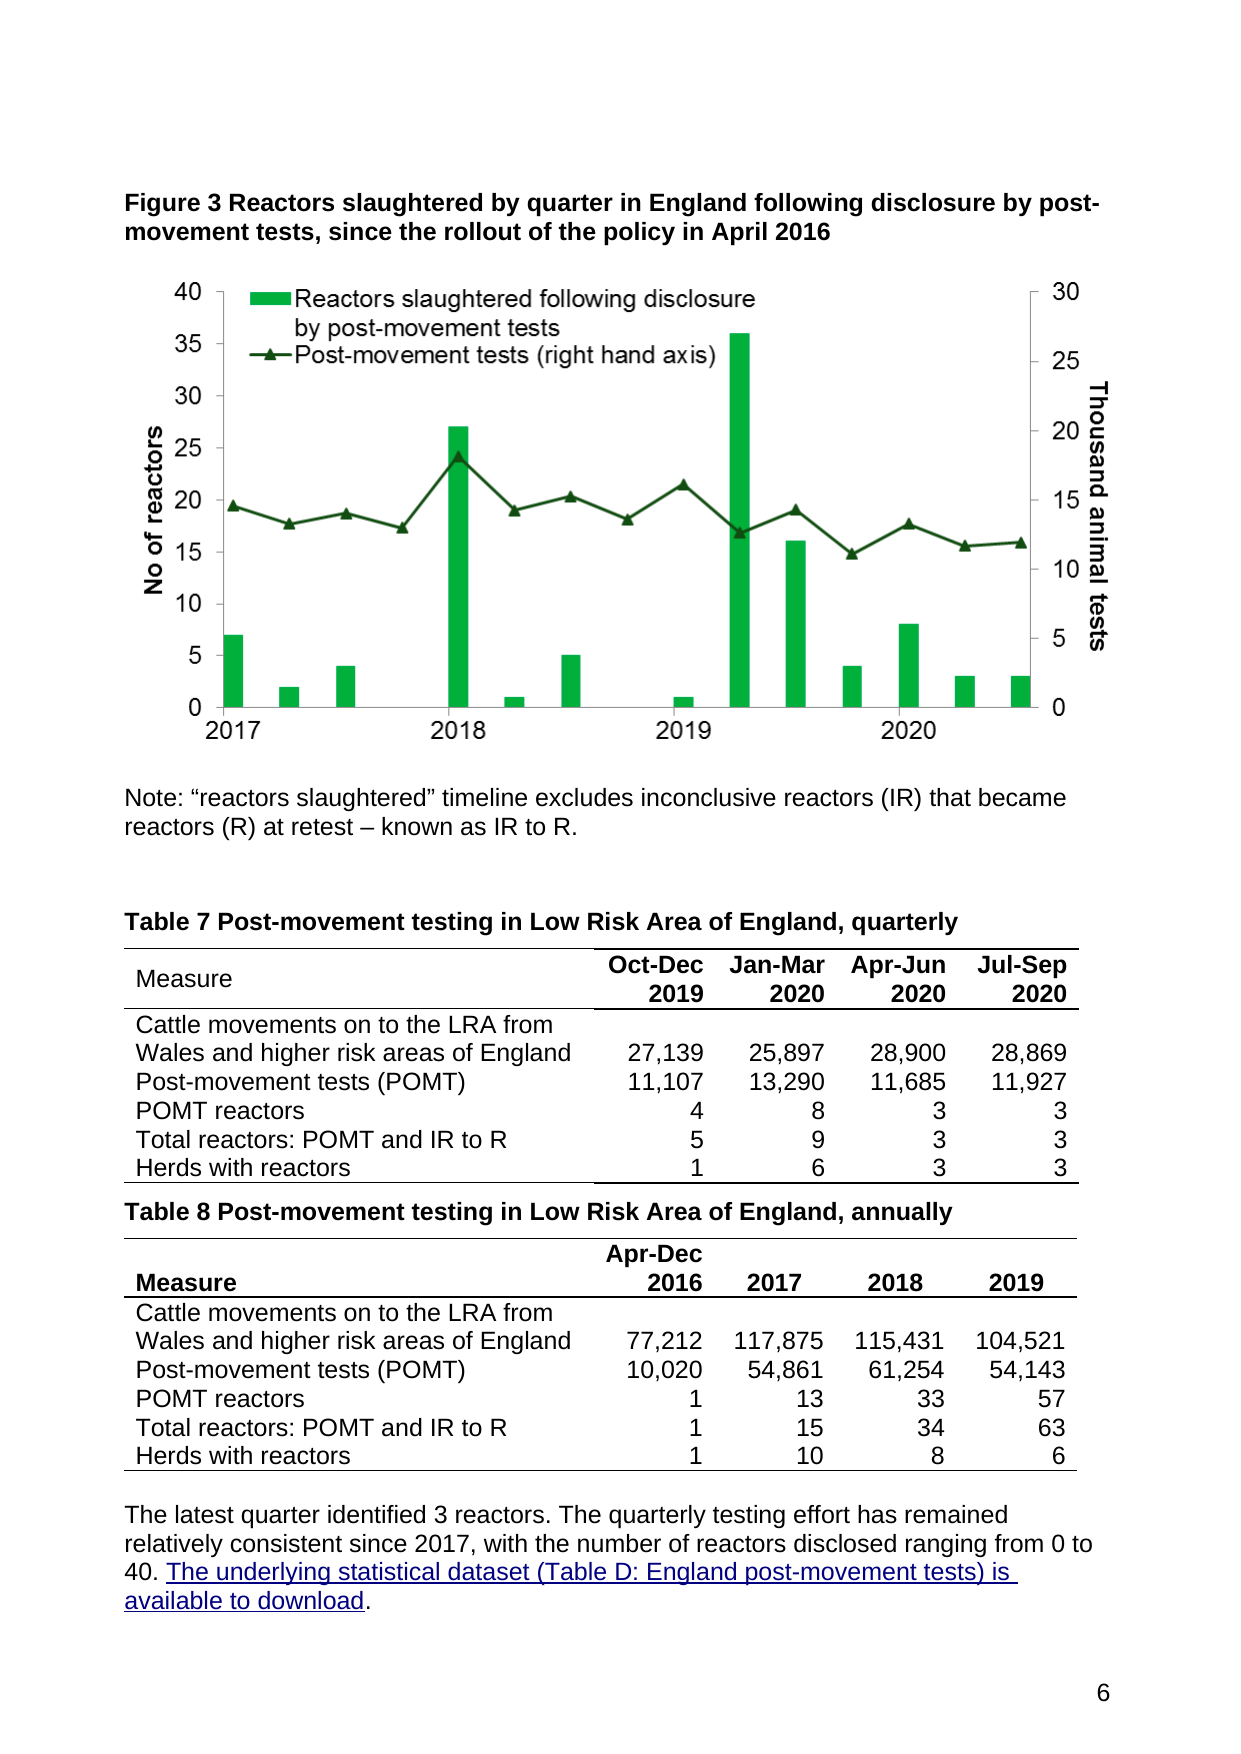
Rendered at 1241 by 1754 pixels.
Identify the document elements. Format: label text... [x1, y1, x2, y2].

table_header Oct-Dec 2019 [594, 950, 715, 1007]
table_cell 28,869 [957, 1010, 1078, 1067]
table_cell 3 [836, 1096, 957, 1124]
table_header Apr-Jun 2020 [836, 950, 957, 1007]
text Note: “reactors slaughtered” timeline excludes inconclusive reactors (IR) that became reactors (R) at retest – known as IR to R. [124, 783, 1110, 840]
table_cell Post-movement tests (POMT) [124, 1067, 594, 1096]
table_cell Herds with reactors [124, 1153, 594, 1182]
table_cell 9 [715, 1125, 836, 1153]
table_cell 28,900 [836, 1010, 957, 1067]
table_cell Herds with reactors [124, 1441, 593, 1470]
table_cell 13 [714, 1384, 835, 1412]
table_cell 3 [957, 1125, 1078, 1153]
table_cell 11,927 [957, 1067, 1078, 1096]
table_cell POMT reactors [124, 1384, 593, 1412]
table_cell 4 [594, 1096, 715, 1124]
table_header Measure [124, 949, 594, 1007]
table_cell 57 [956, 1384, 1077, 1412]
table_header Jan-Mar 2020 [715, 950, 836, 1007]
table_cell Cattle movements on to the LRA from Wales and higher risk areas of England [124, 1009, 594, 1067]
table_cell 3 [957, 1096, 1078, 1124]
table_cell 5 [594, 1125, 715, 1153]
table_header Measure [124, 1239, 593, 1296]
table_cell Post-movement tests (POMT) [124, 1355, 593, 1384]
table_cell 115,431 [835, 1298, 956, 1355]
table_cell 6 [715, 1153, 836, 1182]
table_cell 3 [957, 1153, 1078, 1182]
table_cell 15 [714, 1413, 835, 1441]
table_cell 1 [594, 1153, 715, 1182]
table_header Apr-Dec 2016 [593, 1239, 714, 1296]
table_cell 117,875 [714, 1298, 835, 1355]
table_cell 10 [714, 1441, 835, 1470]
table_cell 27,139 [594, 1010, 715, 1067]
table_cell 11,107 [594, 1067, 715, 1096]
text The latest quarter identified 3 reactors. The quarterly testing effort has remained relatively consistent since 2017, with the number of reactors disclosed ranging from 0 to 40. The underlying statistical dataset (Table D: England post-movement tests) is available to download. [124, 1500, 1110, 1615]
table_cell 13,290 [715, 1067, 836, 1096]
table_cell 6 [956, 1441, 1077, 1470]
text Figure 3 Reactors slaughtered by quarter in England following disclosure by post-movement tests, since the rollout of the policy in April 2016 [124, 188, 1110, 246]
table_cell 1 [593, 1413, 714, 1441]
table_header 2017 [714, 1239, 835, 1296]
table_header 2019 [956, 1239, 1077, 1296]
table_cell 77,212 [593, 1298, 714, 1355]
table_header 2018 [835, 1239, 956, 1296]
table_cell 54,143 [956, 1355, 1077, 1384]
table_cell 104,521 [956, 1298, 1077, 1355]
table_cell 8 [715, 1096, 836, 1124]
table_cell POMT reactors [124, 1096, 594, 1124]
table_cell 25,897 [715, 1010, 836, 1067]
table_cell Cattle movements on to the LRA from Wales and higher risk areas of England [124, 1298, 593, 1355]
table_cell 34 [835, 1413, 956, 1441]
table_header Jul-Sep 2020 [957, 950, 1078, 1007]
table_cell 1 [593, 1441, 714, 1470]
table_cell Total reactors: POMT and IR to R [124, 1125, 594, 1153]
table_cell 3 [836, 1153, 957, 1182]
text Table 8 Post-movement testing in Low Risk Area of England, annually [124, 1197, 1110, 1225]
table_cell 54,861 [714, 1355, 835, 1384]
table_cell 61,254 [835, 1355, 956, 1384]
table_cell 10,020 [593, 1355, 714, 1384]
text Table 7 Post-movement testing in Low Risk Area of England, quarterly [124, 907, 1110, 935]
table_cell 3 [836, 1125, 957, 1153]
table_cell Total reactors: POMT and IR to R [124, 1413, 593, 1441]
table_cell 11,685 [836, 1067, 957, 1096]
table_cell 1 [593, 1384, 714, 1412]
table_cell 33 [835, 1384, 956, 1412]
table_cell 8 [835, 1441, 956, 1470]
table_cell 63 [956, 1413, 1077, 1441]
